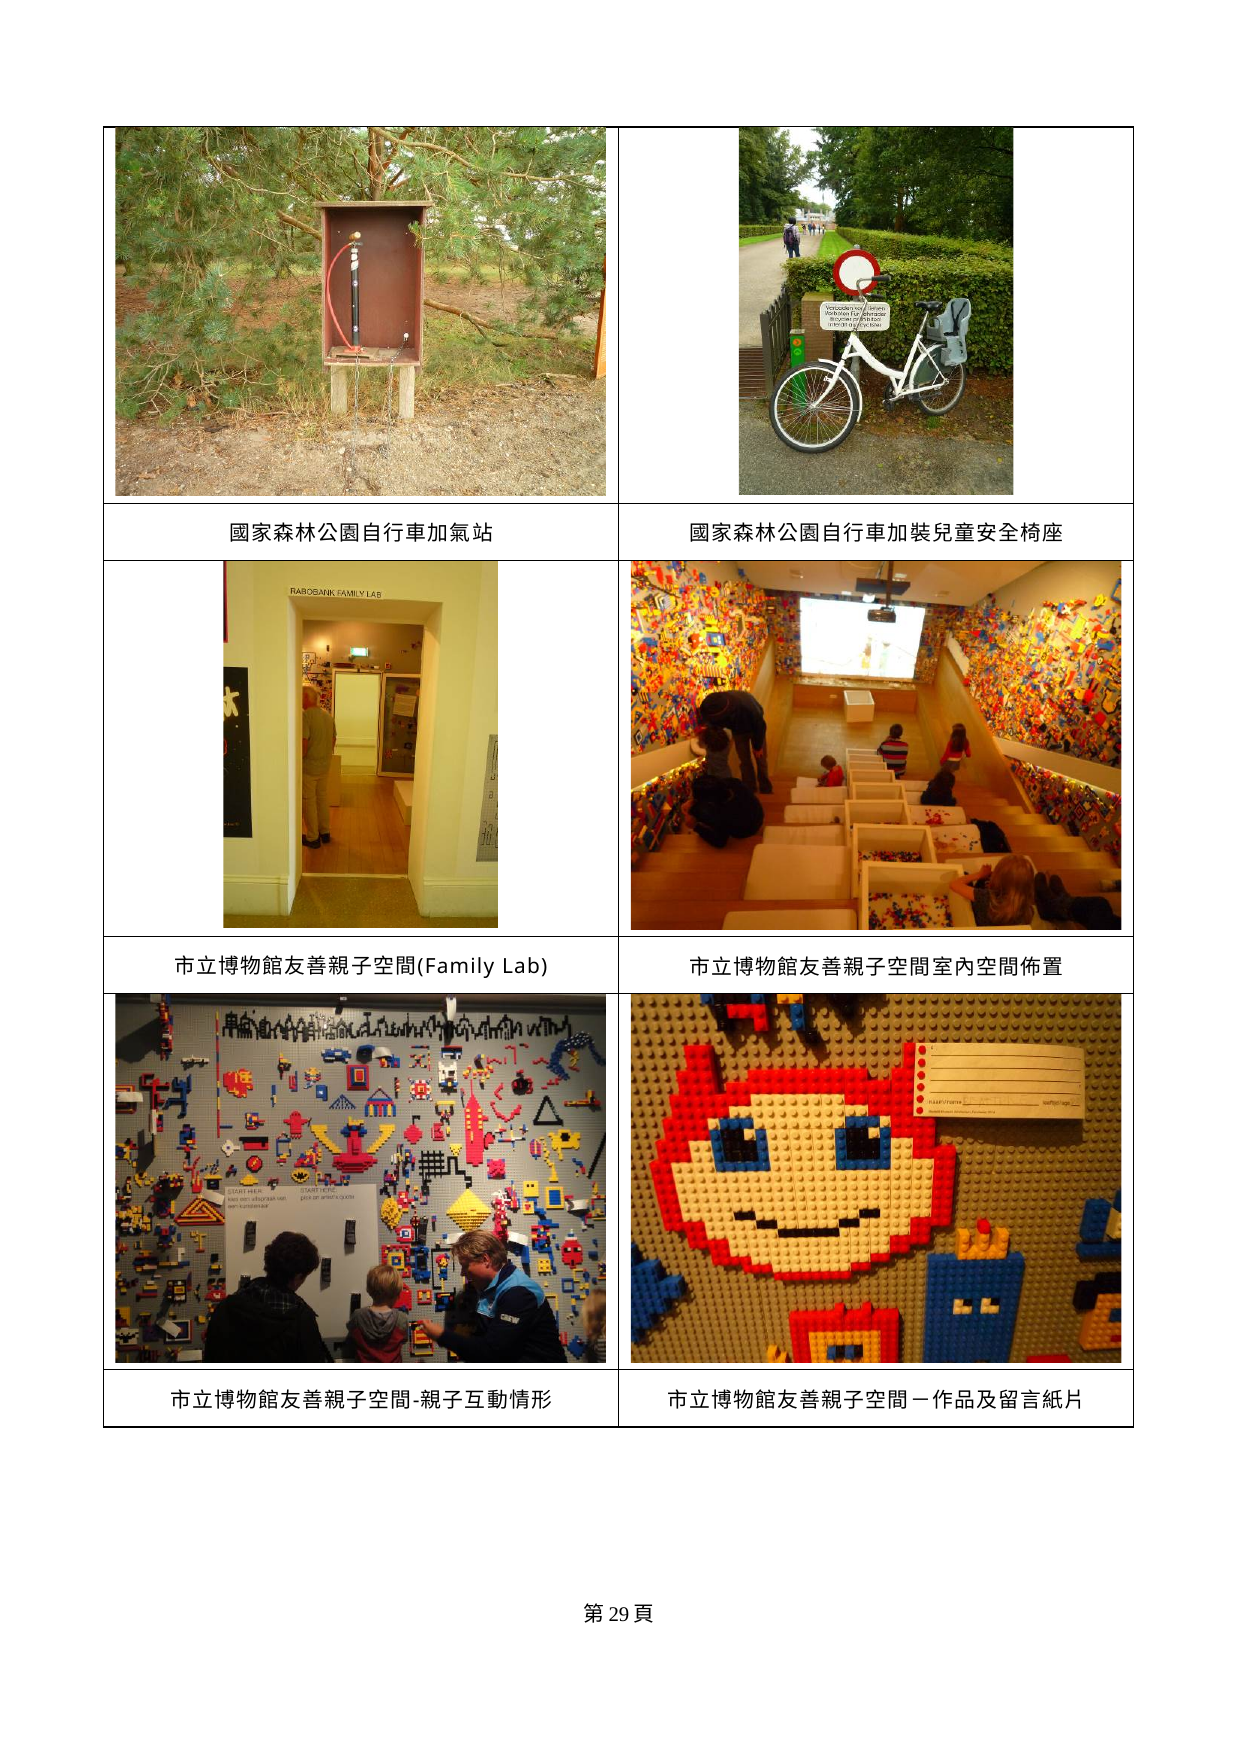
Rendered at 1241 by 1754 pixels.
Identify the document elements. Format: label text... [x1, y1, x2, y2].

table_cell [104, 994, 618, 1369]
table_cell [619, 994, 1133, 1369]
table_header [104, 128, 618, 502]
table_cell [104, 561, 618, 936]
table_cell 市立博物館友善親子空間室內空間佈置 [619, 937, 1133, 993]
picture [738, 127, 1014, 495]
picture [630, 994, 1122, 1363]
picture [115, 994, 606, 1363]
table_cell 市立博物館友善親子空間(Family Lab) [104, 937, 618, 993]
table_cell 國家森林公園自行車加裝兒童安全椅座 [619, 504, 1133, 560]
picture [115, 127, 606, 496]
picture [223, 561, 498, 928]
table_cell [619, 561, 1133, 936]
table_cell 市立博物館友善親子空間－作品及留言紙片 [619, 1370, 1133, 1426]
picture [630, 561, 1122, 930]
table_cell 國家森林公園自行車加氣站 [104, 504, 618, 560]
table_header [619, 128, 1133, 502]
table_cell 市立博物館友善親子空間-親子互動情形 [104, 1370, 618, 1426]
